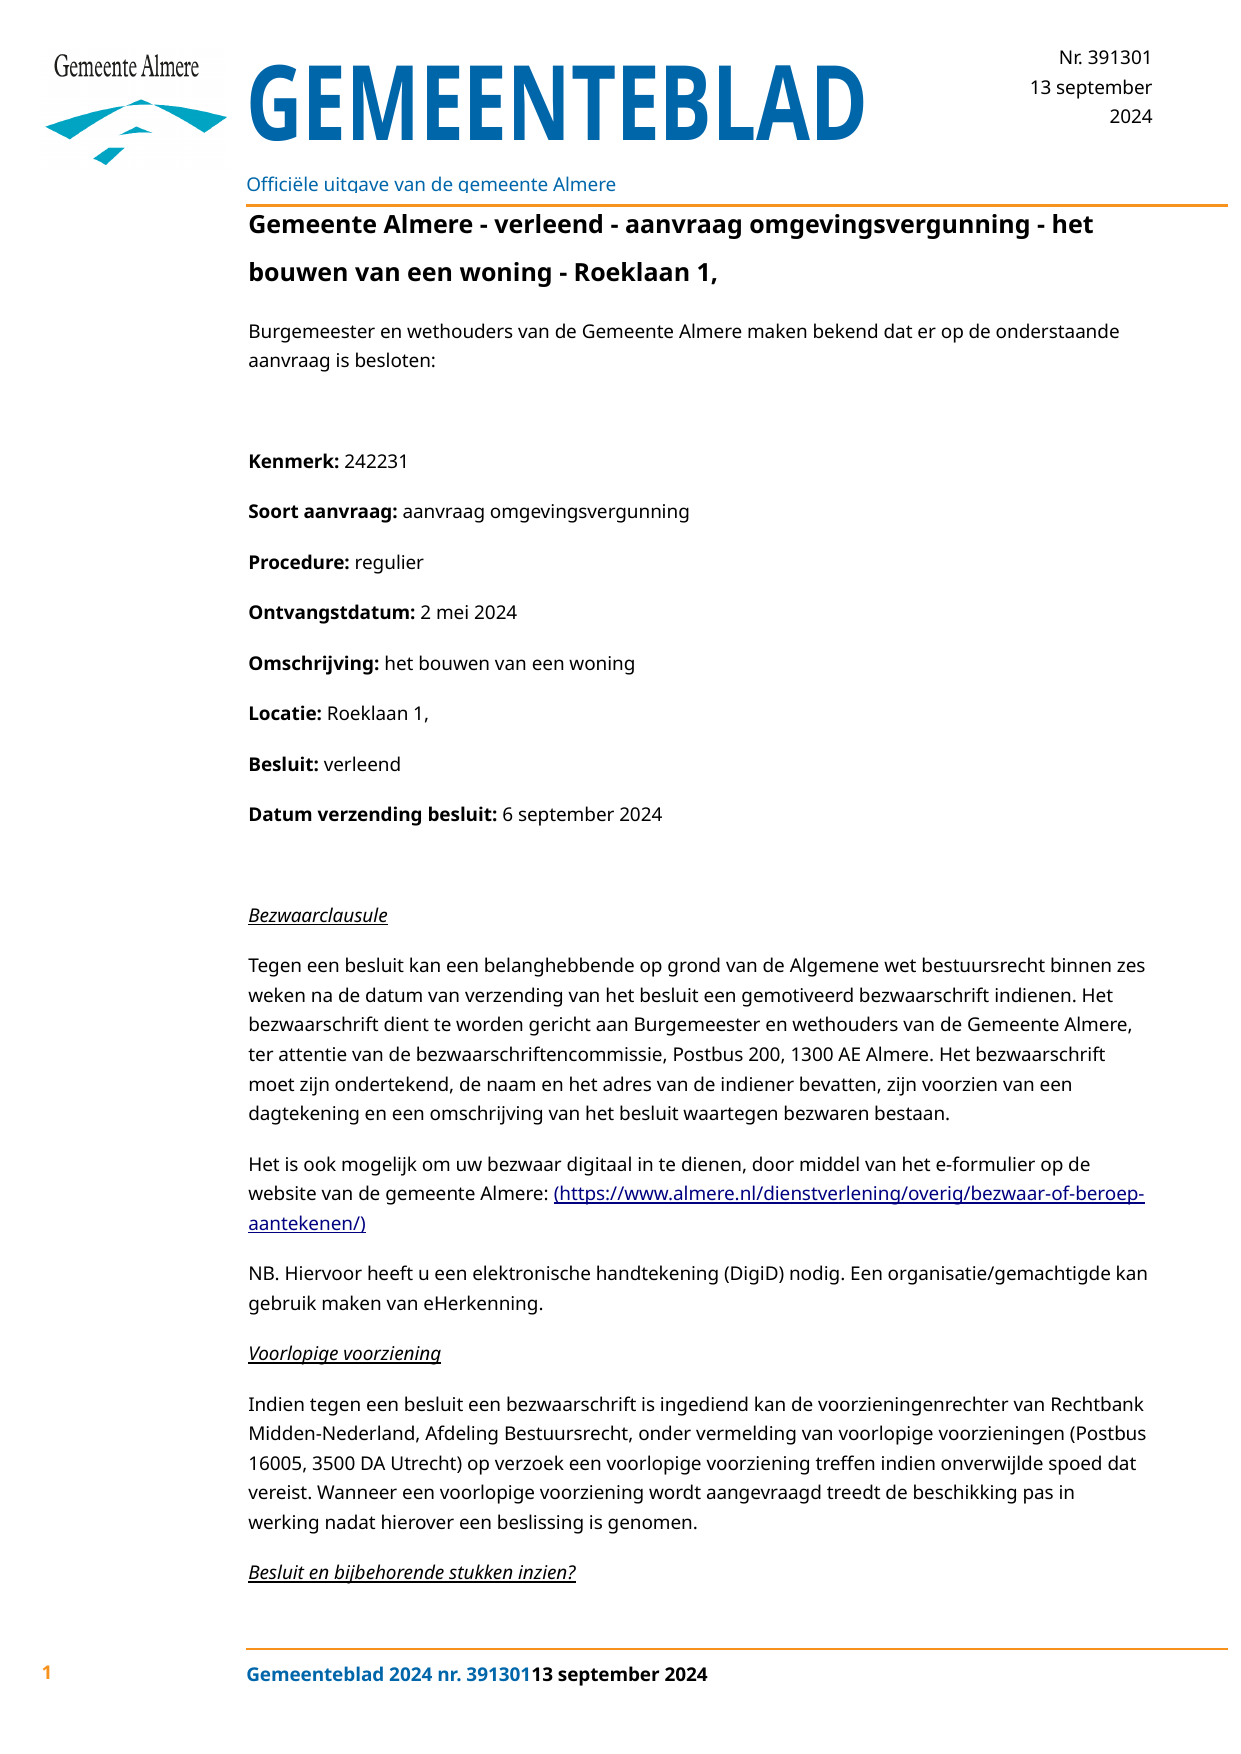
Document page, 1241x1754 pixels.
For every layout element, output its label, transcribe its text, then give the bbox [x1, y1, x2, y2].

text Locatie: Roeklaan 1, [248, 700, 1152, 726]
text Besluit: verleend [248, 751, 1152, 777]
text Kenmerk: 242231 [248, 448, 1152, 474]
text Voorlopige voorziening [248, 1340, 1152, 1366]
text NB. Hiervoor heeft u een elektronische handtekening (DigiD) nodig. Een organisatie/gemachtigde kan gebruik maken van eHerkenning. [248, 1260, 1152, 1316]
text Indien tegen een besluit een bezwaarschrift is ingediend kan de voorzieningenrechter van Rechtbank Midden-Nederland, Afdeling Bestuursrecht, onder vermelding van voorlopige voorzieningen (Postbus 16005, 3500 DA Utrecht) op verzoek een voorlopige voorziening treffen indien onverwijlde spoed dat vereist. Wanneer een voorlopige voorziening wordt aangevraagd treedt de beschikking pas in werking nadat hierover een beslissing is genomen. [248, 1391, 1152, 1535]
text Besluit en bijbehorende stukken inzien? [248, 1559, 1152, 1585]
text Burgemeester en wethouders van de Gemeente Almere maken bekend dat er op de onderstaande aanvraag is besloten: [248, 318, 1152, 373]
text Gemeente Almere - verleend - aanvraag omgevingsvergunning - het bouwen van een woning - Roeklaan 1, [248, 207, 1152, 288]
picture [41, 47, 231, 172]
text Omschrijving: het bouwen van een woning [248, 650, 1152, 676]
text Bezwaarclausule [248, 902, 1152, 928]
text Ontvangstdatum: 2 mei 2024 [248, 599, 1152, 625]
text Datum verzending besluit: 6 september 2024 [248, 801, 1152, 827]
text Procedure: regulier [248, 549, 1152, 575]
text Soort aanvraag: aanvraag omgevingsvergunning [248, 499, 1152, 524]
text Het is ook mogelijk om uw bezwaar digitaal in te dienen, door middel van het e-formulier op de website van de gemeente Almere: (https://www.almere.nl/dienstverlening/overig/bezwaar-of-beroep-aantekenen/) [248, 1151, 1152, 1236]
text Tegen een besluit kan een belanghebbende op grond van de Algemene wet bestuursrecht binnen zes weken na de datum van verzending van het besluit een gemotiveerd bezwaarschrift indienen. Het bezwaarschrift dient te worden gericht aan Burgemeester en wethouders van de Gemeente Almere, ter attentie van de bezwaarschriftencommissie, Postbus 200, 1300 AE Almere. Het bezwaarschrift moet zijn ondertekend, de naam en het adres van de indiener bevatten, zijn voorzien van een dagtekening en een omschrijving van het besluit waartegen bezwaren bestaan. [248, 952, 1152, 1126]
